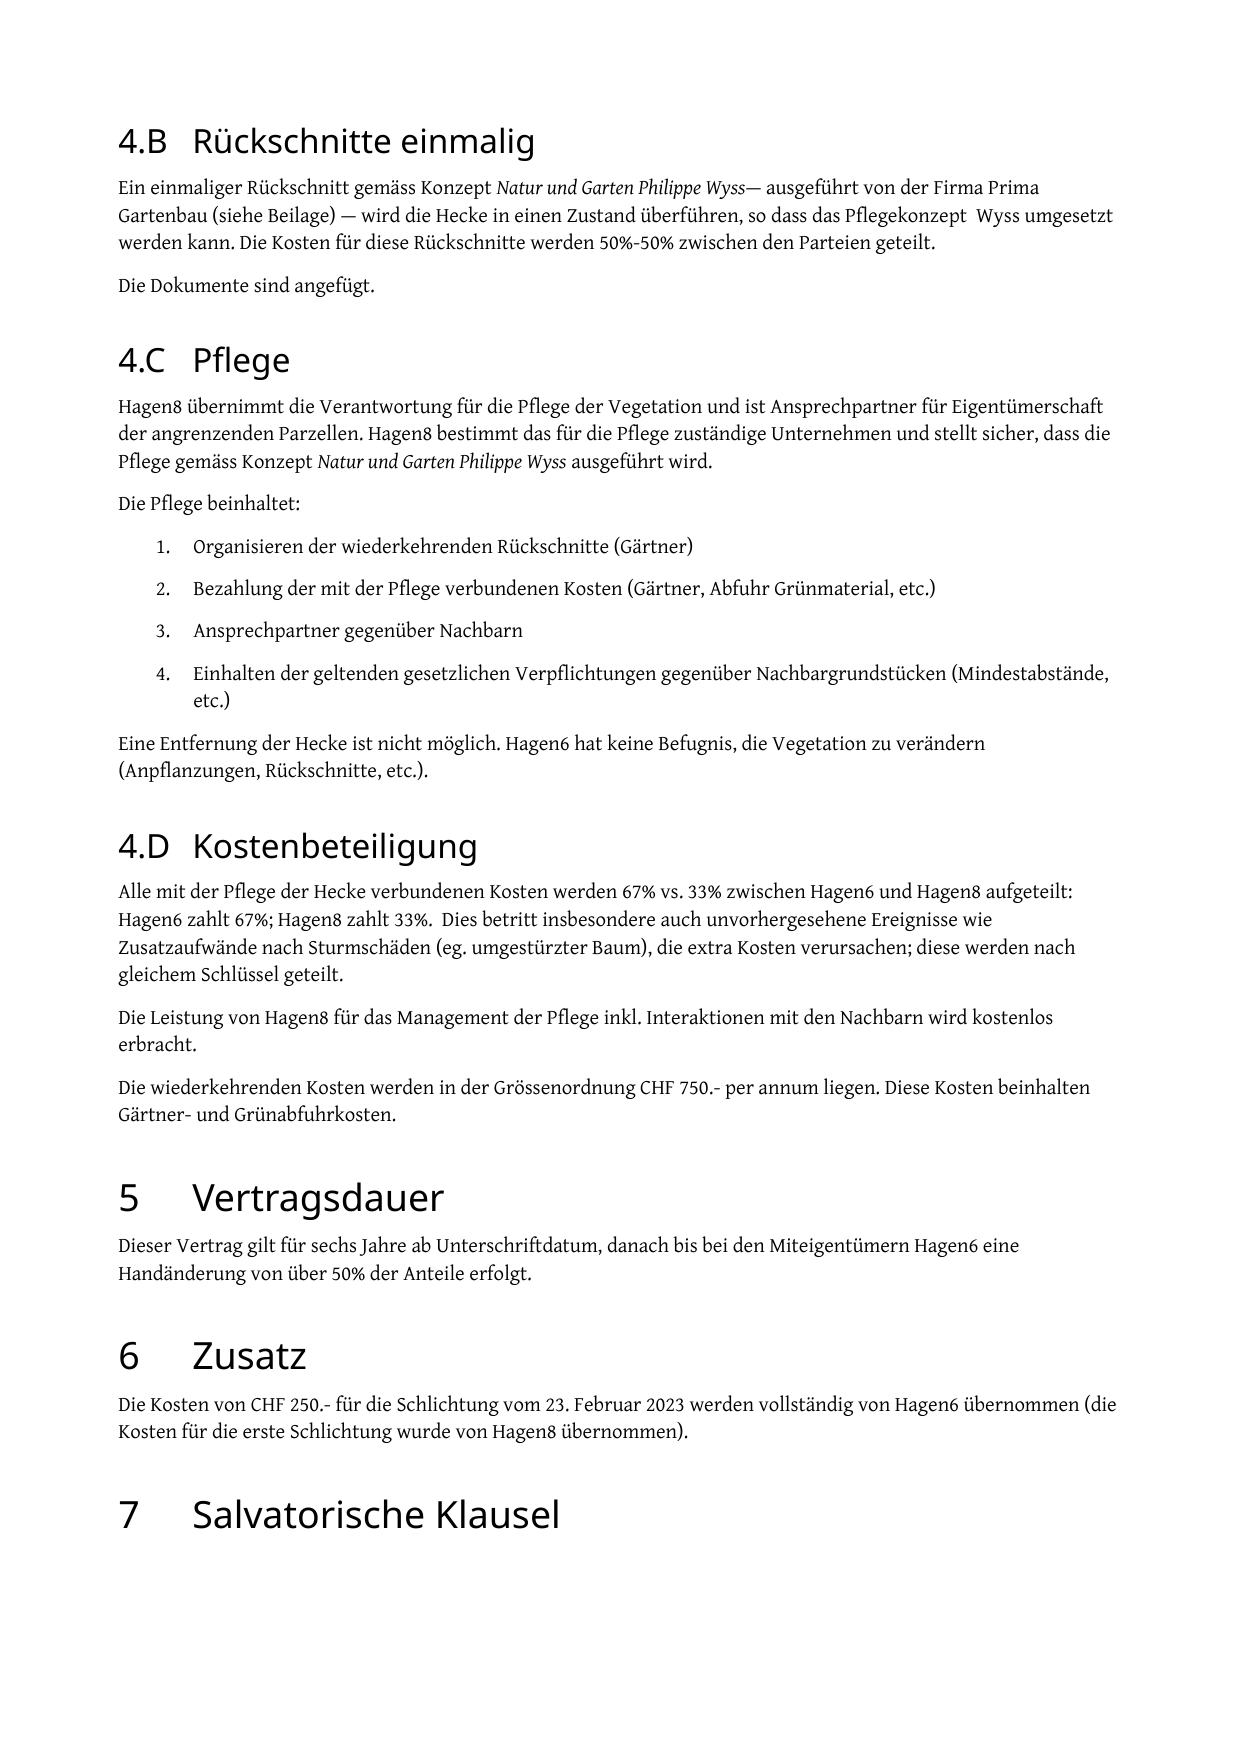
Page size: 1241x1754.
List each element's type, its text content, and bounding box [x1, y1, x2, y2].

subtitle Vertragsdauer [118, 1171, 1122, 1222]
list Ansprechpartner gegenüber Nachbarn [156, 619, 1122, 643]
text Dieser Vertrag gilt für sechs Jahre ab Unterschriftdatum, danach bis bei den Miteigentümern Hagen6 eine Handänderung von über 50% der Anteile erfolgt. [118, 1234, 1122, 1286]
text Die Leistung von Hagen8 für das Management der Pflege inkl. Interaktionen mit den Nachbarn wird kostenlos erbracht. [118, 1006, 1122, 1058]
subtitle Kostenbeteiligung [118, 822, 1122, 868]
list Organisieren der wiederkehrenden Rückschnitte (Gärtner) [156, 535, 1122, 559]
subtitle Zusatz [118, 1329, 1122, 1380]
list Bezahlung der mit der Pflege verbundenen Kosten (Gärtner, Abfuhr Grünmaterial, etc.) [156, 577, 1122, 601]
subtitle Pflege [118, 337, 1122, 382]
text Die wiederkehrenden Kosten werden in der Grössenordnung CHF 750.- per annum liegen. Diese Kosten beinhalten Gärtner- und Grünabfuhrkosten. [118, 1076, 1122, 1128]
subtitle Salvatorische Klausel [118, 1488, 1122, 1539]
text Hagen8 übernimmt die Verantwortung für die Pflege der Vegetation und ist Ansprechpartner für Eigentümerschaft der angrenzenden Parzellen. Hagen8 bestimmt das für die Pflege zuständige Unternehmen und stellt sicher, dass die Pflege gemäss Konzept Natur und Garten Philippe Wyss ausgeführt wird. [118, 395, 1122, 474]
subtitle Rückschnitte einmalig [118, 118, 1122, 163]
text Die Dokumente sind angefügt. [118, 274, 1122, 298]
text Ein einmaliger Rückschnitt gemäss Konzept Natur und Garten Philippe Wyss— ausgeführt von der Firma Prima Gartenbau (siehe Beilage) — wird die Hecke in einen Zustand überführen, so dass das Pflegekonzept Wyss umgesetzt werden kann. Die Kosten für diese Rückschnitte werden 50%-50% zwischen den Parteien geteilt. [118, 176, 1122, 256]
text Die Kosten von CHF 250.- für die Schlichtung vom 23. Februar 2023 werden vollständig von Hagen6 übernommen (die Kosten für die erste Schlichtung wurde von Hagen8 übernommen). [118, 1393, 1122, 1445]
list Einhalten der geltenden gesetzlichen Verpflichtungen gegenüber Nachbargrundstücken (Mindestabstände, etc.) [156, 662, 1122, 713]
text Eine Entfernung der Hecke ist nicht möglich. Hagen6 hat keine Befugnis, die Vegetation zu verändern (Anpflanzungen, Rückschnitte, etc.). [118, 732, 1122, 783]
text Alle mit der Pflege der Hecke verbundenen Kosten werden 67% vs. 33% zwischen Hagen6 und Hagen8 aufgeteilt: Hagen6 zahlt 67%; Hagen8 zahlt 33%. Dies betritt insbesondere auch unvorhergesehene Ereignisse wie Zusatzaufwände nach Sturmschäden (eg. umgestürzter Baum), die extra Kosten verursachen; diese werden nach gleichem Schlüssel geteilt. [118, 880, 1122, 988]
text Die Pflege beinhaltet: [118, 492, 1122, 517]
